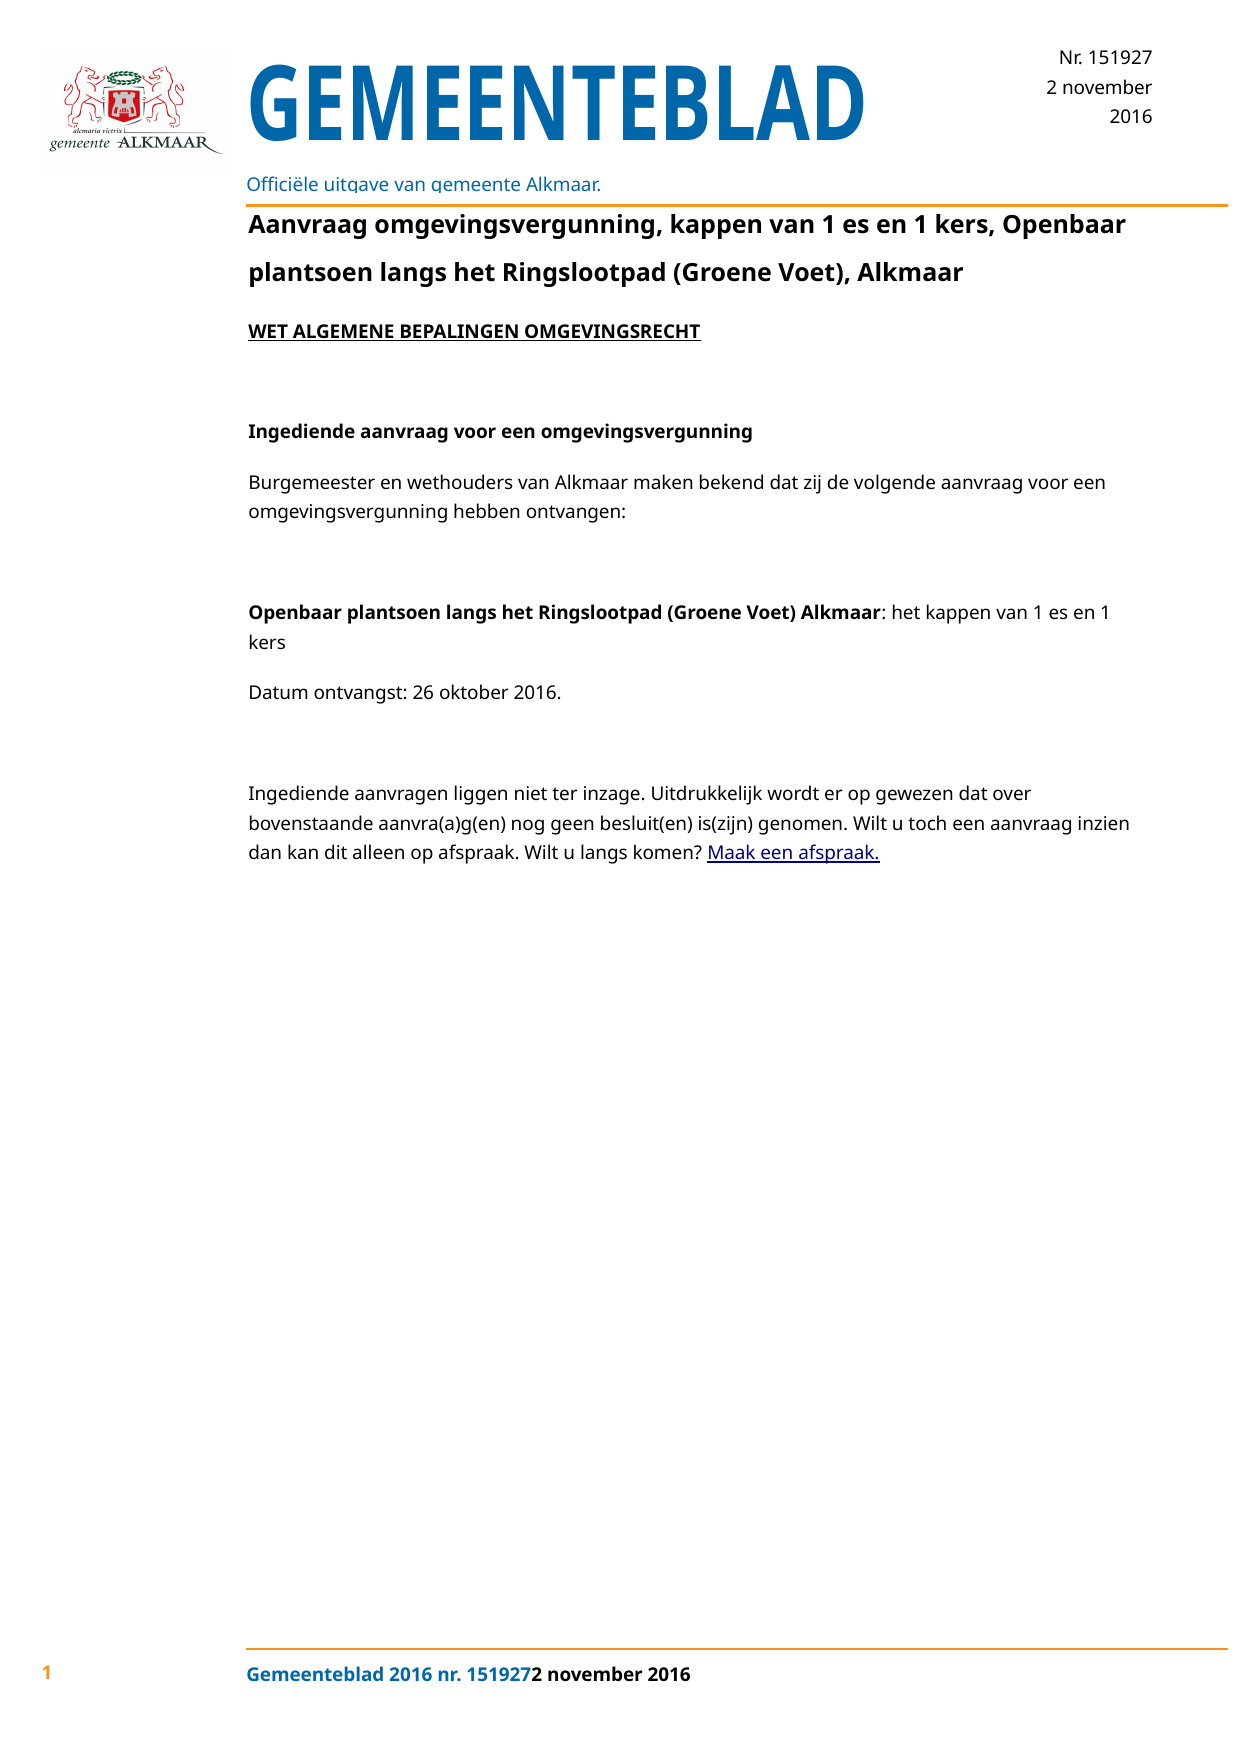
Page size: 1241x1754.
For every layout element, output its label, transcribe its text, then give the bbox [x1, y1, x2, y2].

picture [41, 47, 231, 172]
text Datum ontvangst: 26 oktober 2016. [248, 679, 1152, 705]
text WET ALGEMENE BEPALINGEN OMGEVINGSRECHT [248, 318, 1152, 344]
text Burgemeester en wethouders van Alkmaar maken bekend dat zij de volgende aanvraag voor een omgevingsvergunning hebben ontvangen: [248, 469, 1152, 524]
text Openbaar plantsoen langs het Ringslootpad (Groene Voet) Alkmaar: het kappen van 1 es en 1 kers [248, 599, 1152, 655]
text Aanvraag omgevingsvergunning, kappen van 1 es en 1 kers, Openbaar plantsoen langs het Ringslootpad (Groene Voet), Alkmaar [248, 207, 1152, 288]
text Ingediende aanvraag voor een omgevingsvergunning [248, 419, 1152, 444]
text Ingediende aanvragen liggen niet ter inzage. Uitdrukkelijk wordt er op gewezen dat over bovenstaande aanvra(a)g(en) nog geen besluit(en) is(zijn) genomen. Wilt u toch een aanvraag inzien dan kan dit alleen op afspraak. Wilt u langs komen? Maak een afspraak. [248, 780, 1152, 865]
